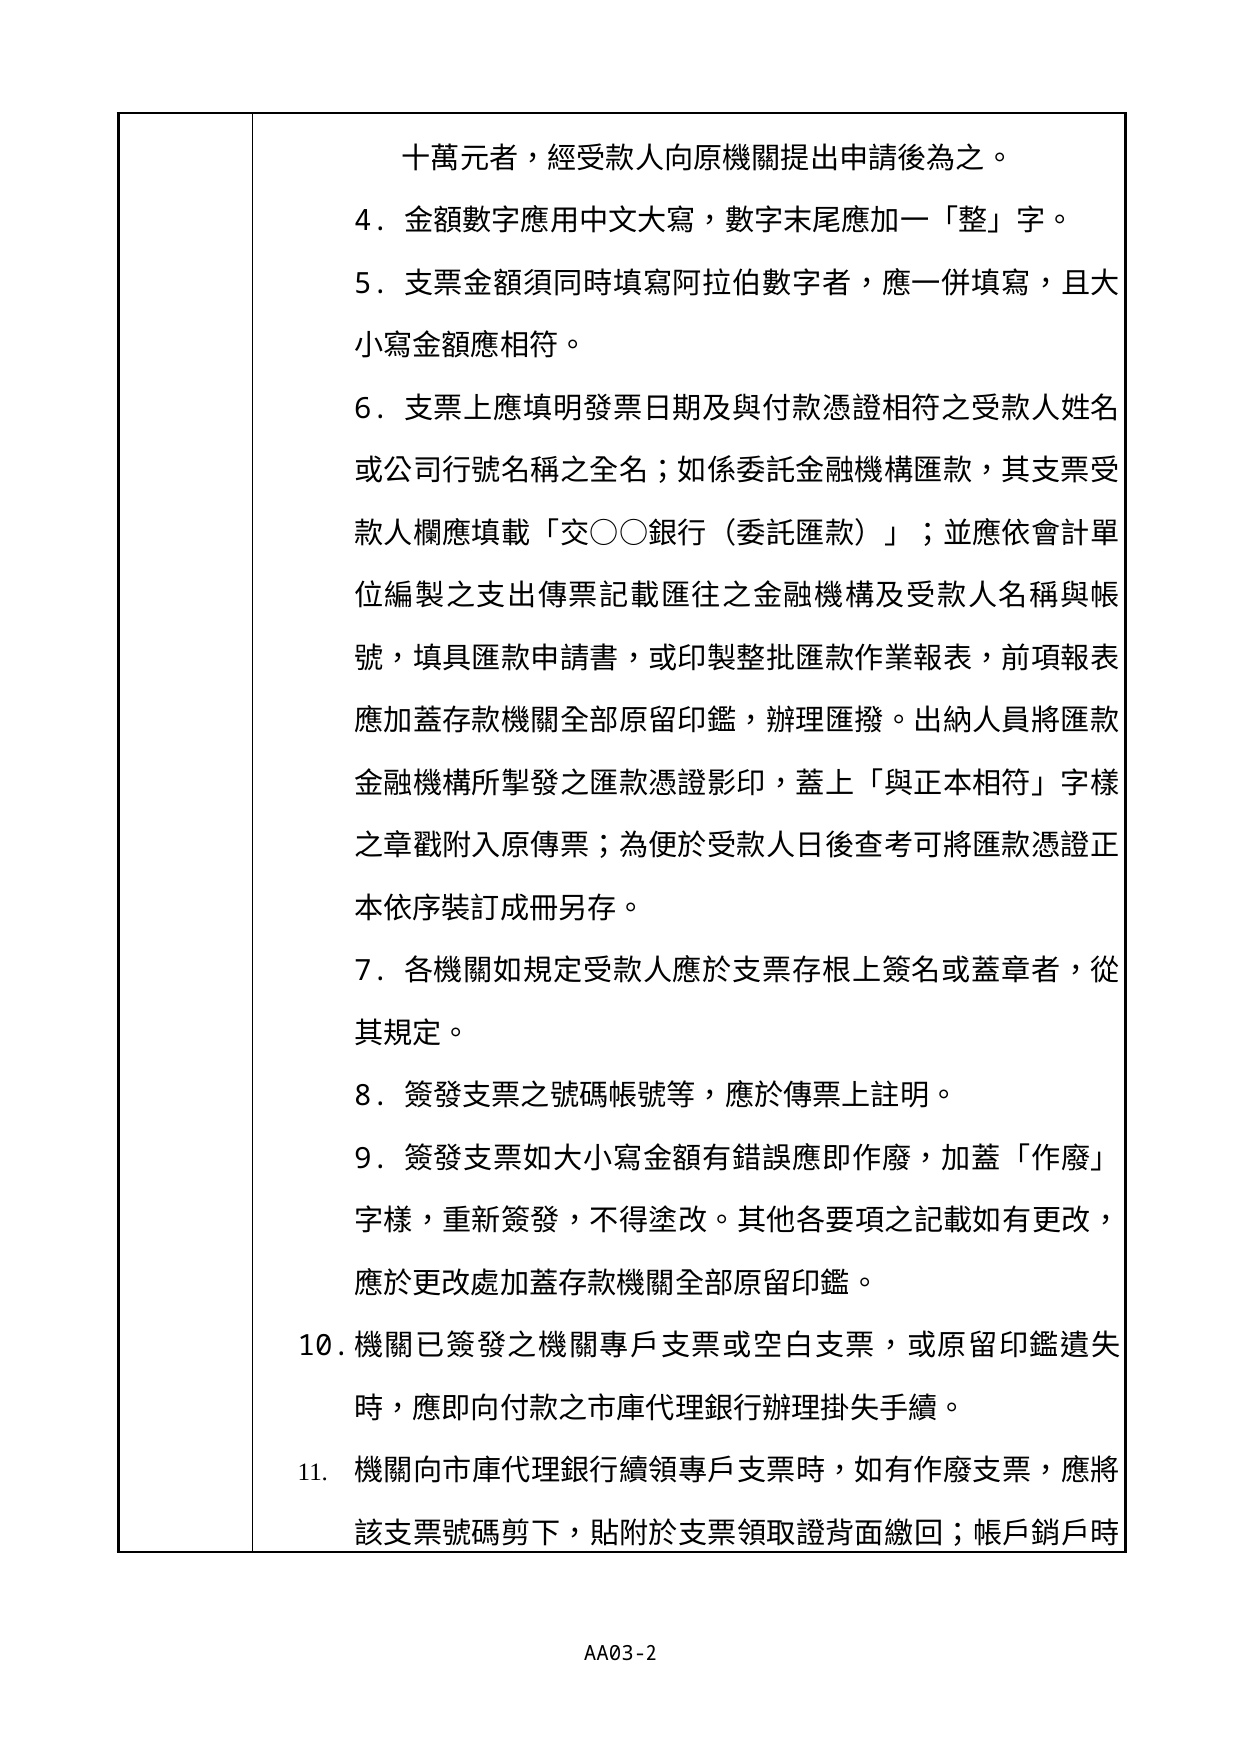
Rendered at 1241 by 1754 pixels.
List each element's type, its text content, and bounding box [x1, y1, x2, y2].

table_cell 一、辦理機關專戶存管款項之支付 出納管理人員收到會計單位編製之支出傳票後，應依政府採購法第73條之1規定辦理支付。 檢核所附憑證，其內容與支出傳票及其上有關印鑑是否相符，如有使用電子資料傳輸系統之機關並應核對紙本內容與傳輸之電子資料相同。如需取具收據、統一發票或相關書據者，應注意合於政府支出憑證處理要點之規定。 經審核無誤簽發機關專戶支票及用印時，應注意下列事項： 支票應按號碼順序簽發，並使用不易擦拭之書寫工具填寫或由電腦列印；簽妥後，應由機關首長、主辦會計及主辦出納等三人，或其授權代簽人會同蓋全部原留印鑑。 存款餘額不足時，不得簽發支票。 在專戶存管款項內支付之款項，除法令另有規定者外，應一律簽發抬頭支票，票面劃雙平行線，並註明禁止背書轉讓。但具備下列條件者，得予註銷雙平行線（得在雙平行線內記載照付現款代之），並在其旁加蓋全部原留印鑑： (1)受款人自領且票面金額未達五十萬元。 (2)受款人非屬政府機關或公營事業機構，票面金額未達五十萬元者，經受款人向原機關提出申請後為之。 金額數字應用中文大寫，數字末尾應加一「整」字。 支票金額須同時填寫阿拉伯數字者，應一併填寫，且大小寫金額應相符。 支票上應填明發票日期及與付款憑證相符之受款人姓名或公司行號名稱之全名；如係委託金融機構匯款，其支票受款人欄應填載「交○○銀行（委託匯款）」；並應依會計單位編製之支出傳票記載匯往之金融機構及受款人名稱與帳號，填具匯款申請書，或印製整批匯款作業報表，前項報表應加蓋存款機關全部原留印鑑，辦理匯撥。出納人員將匯款金融機構所掣發之匯款憑證影印，蓋上「與正本相符」字樣之章戳附入原傳票；為便於受款人日後查考可將匯款憑證正本依序裝訂成冊另存。 各機關如規定受款人應於支票存根上簽名或蓋章者，從其規定。 簽發支票之號碼帳號等，應於傳票上註明。 簽發支票如大小寫金額有錯誤應即作廢，加蓋「作廢」字樣，重新簽發，不得塗改。其他各要項之記載如有更改，應於更改處加蓋存款機關全部原留印鑑。 機關已簽發之機關專戶支票或空白支票，或原留印鑑遺失時，應即向付款之市庫代理銀行辦理掛失手續。 機關向市庫代理銀行續領專戶支票時，如有作廢支票，應將該支票號碼剪下，貼附於支票領取證背面繳回；帳戶銷戶時應將未使用之空白支票及作廢支票一併繳回。存款機關未依前項規定辦理者，應自負相關法律責任。 通知受款人前來領取支票，或將支票交付郵寄，或將款項匯撥受款人指定之金融機構或中華郵政股份有限公司存款帳戶內。 出納管理人員款項付訖後，依下列規定登記現金或專戶出納備查表，並在傳票或原始憑證黏存單上加蓋付訖日期戳記並簽章： 應依實際付款順序詳實正確登入現金或專戶出納備查表，按日結計清楚。 現金或專戶出納備查表日期欄應填列實支日期，並於傳票欄填入傳票種類及號數。 上開簿籍採用電腦處理者，其電腦貯存體中之紀錄視為簿籍，應妥善保管。 支出及現金轉帳傳票應依照規定時間執行付款後，連同辦妥支付之相關單據證明，於次日前整理完竣並編製現金結存表或專戶出納備查表；或登記於機關傳票登記遞送簿移送會計單位。 機關專戶存款逾1年以上未兌領支票之處理，應依本府101年11月5日北府財支字第1012851611號函規定辦理。 二、辦理市庫存款戶收入退還作業 各機關及公所之出納管理單位辦理各業務單位所提1,000萬元額度內之收入退還案件，應檢視簽准之簽呈正本及所附證明文件是否齊備後，於臺灣銀行公庫服務網開立收入退還書，視款項性質及應匯入帳號之金融機構，併同繳款書或匯款申請書(無摺存入憑條或公庫送款單)，俟用印核章後，送市庫代理銀行辦理退款，以逕匯應受退款人為原則。 收入退還款項在經徵地點以現金退還原繳款人較為便利者，得於零用金額度內先行墊支退還，並應於繳款書上載明退還日期及金額，由原繳款人簽名以為受領退還憑據；退還達一定金額時，應按已退還金額及退款科目收入退還撥補歸墊零用金專戶，且至遲應於一個月內核退；零用金餘額不足時，得先辦理收入退還至零用金專戶後退還原繳款人。 辦理收入退還以直接撥存原繳款人指定之金融機構或郵政機構帳戶為原則，倘原繳款人未指定金融機構或郵政機構帳戶，則將款項匯入各機關保管金專戶，再由各機關簽開專戶支票予受款人，保管金專戶已納入市庫集中支付者，由本局統一簽開專戶支票。 未納入集中支付之各機關出納管理人員續按上開機關專戶支付之作業程序辦理；已納入集中支付之各機關及地方教育發展基金之後續退還作業則按「AA02付款作業-市庫集中支付」辦理。 本府財政局、各機關及公所出納管理人員應將收入退還書蓋用之主辦出納、主辦會計及機關長官之印鑑送臺灣銀行辦理登記，更換時亦同。 [253, 114, 1124, 1551]
table_cell [120, 114, 252, 1551]
